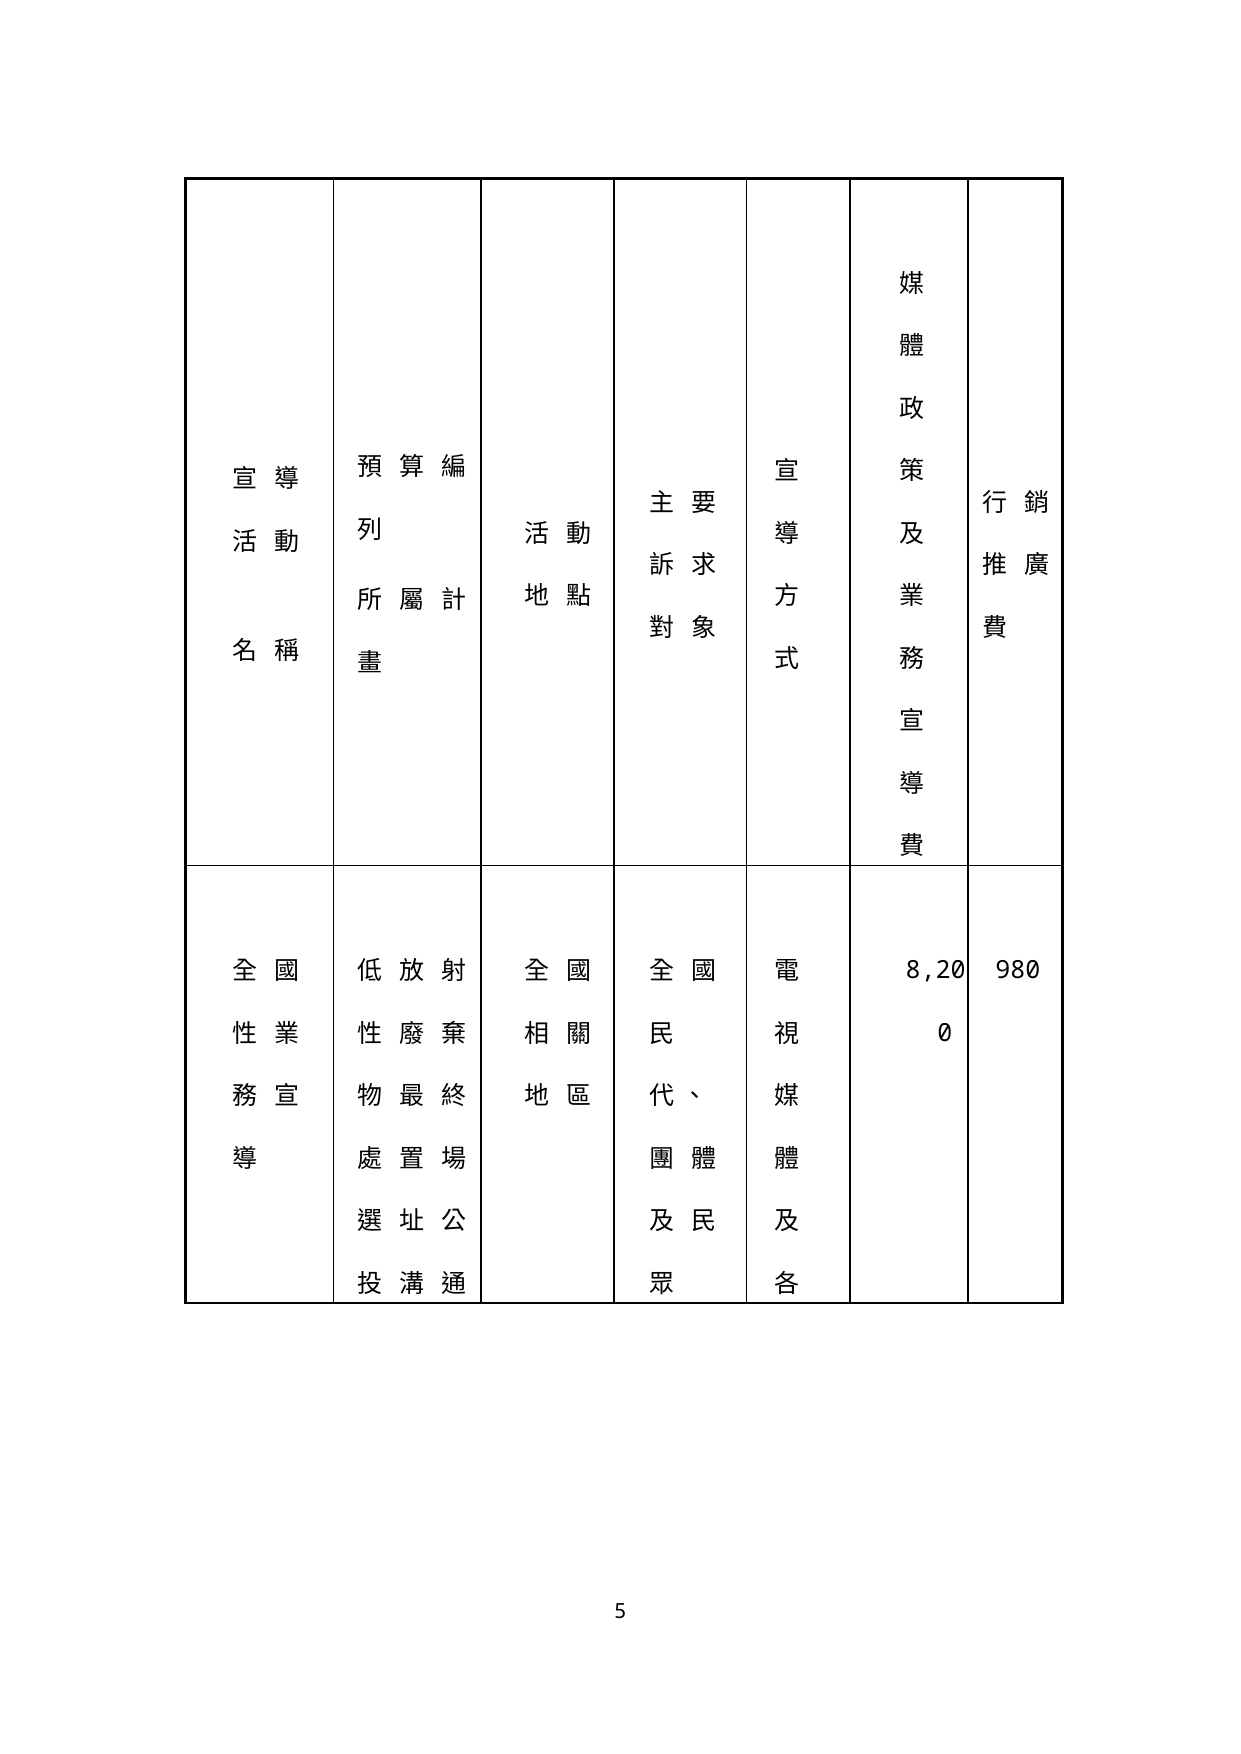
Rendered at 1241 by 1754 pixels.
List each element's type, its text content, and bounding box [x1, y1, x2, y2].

table_header 行銷推廣費 [969, 180, 1061, 865]
table_header 預算編列 所屬計畫 [334, 180, 480, 865]
table_cell 電視媒體及各 [747, 866, 849, 1302]
table_header 媒體政策及業務宣導費 [851, 180, 967, 865]
table_cell 全國性業務宣導 [187, 866, 333, 1302]
table_header 宣導活動 名稱 [187, 180, 333, 865]
table_cell 980 [969, 866, 1061, 1302]
table_cell 全國相關地區 [482, 866, 613, 1302]
table_header 活動地點 [482, 180, 613, 865]
table_header 主要訴求對象 [615, 180, 746, 865]
table_cell 全國民代、團體及民眾 [615, 866, 746, 1302]
table_cell 8,200 [851, 866, 967, 1302]
table_cell 低放射性廢棄物最終處置場選址公投溝通 [334, 866, 480, 1302]
table_header 宣導方式 [747, 180, 849, 865]
